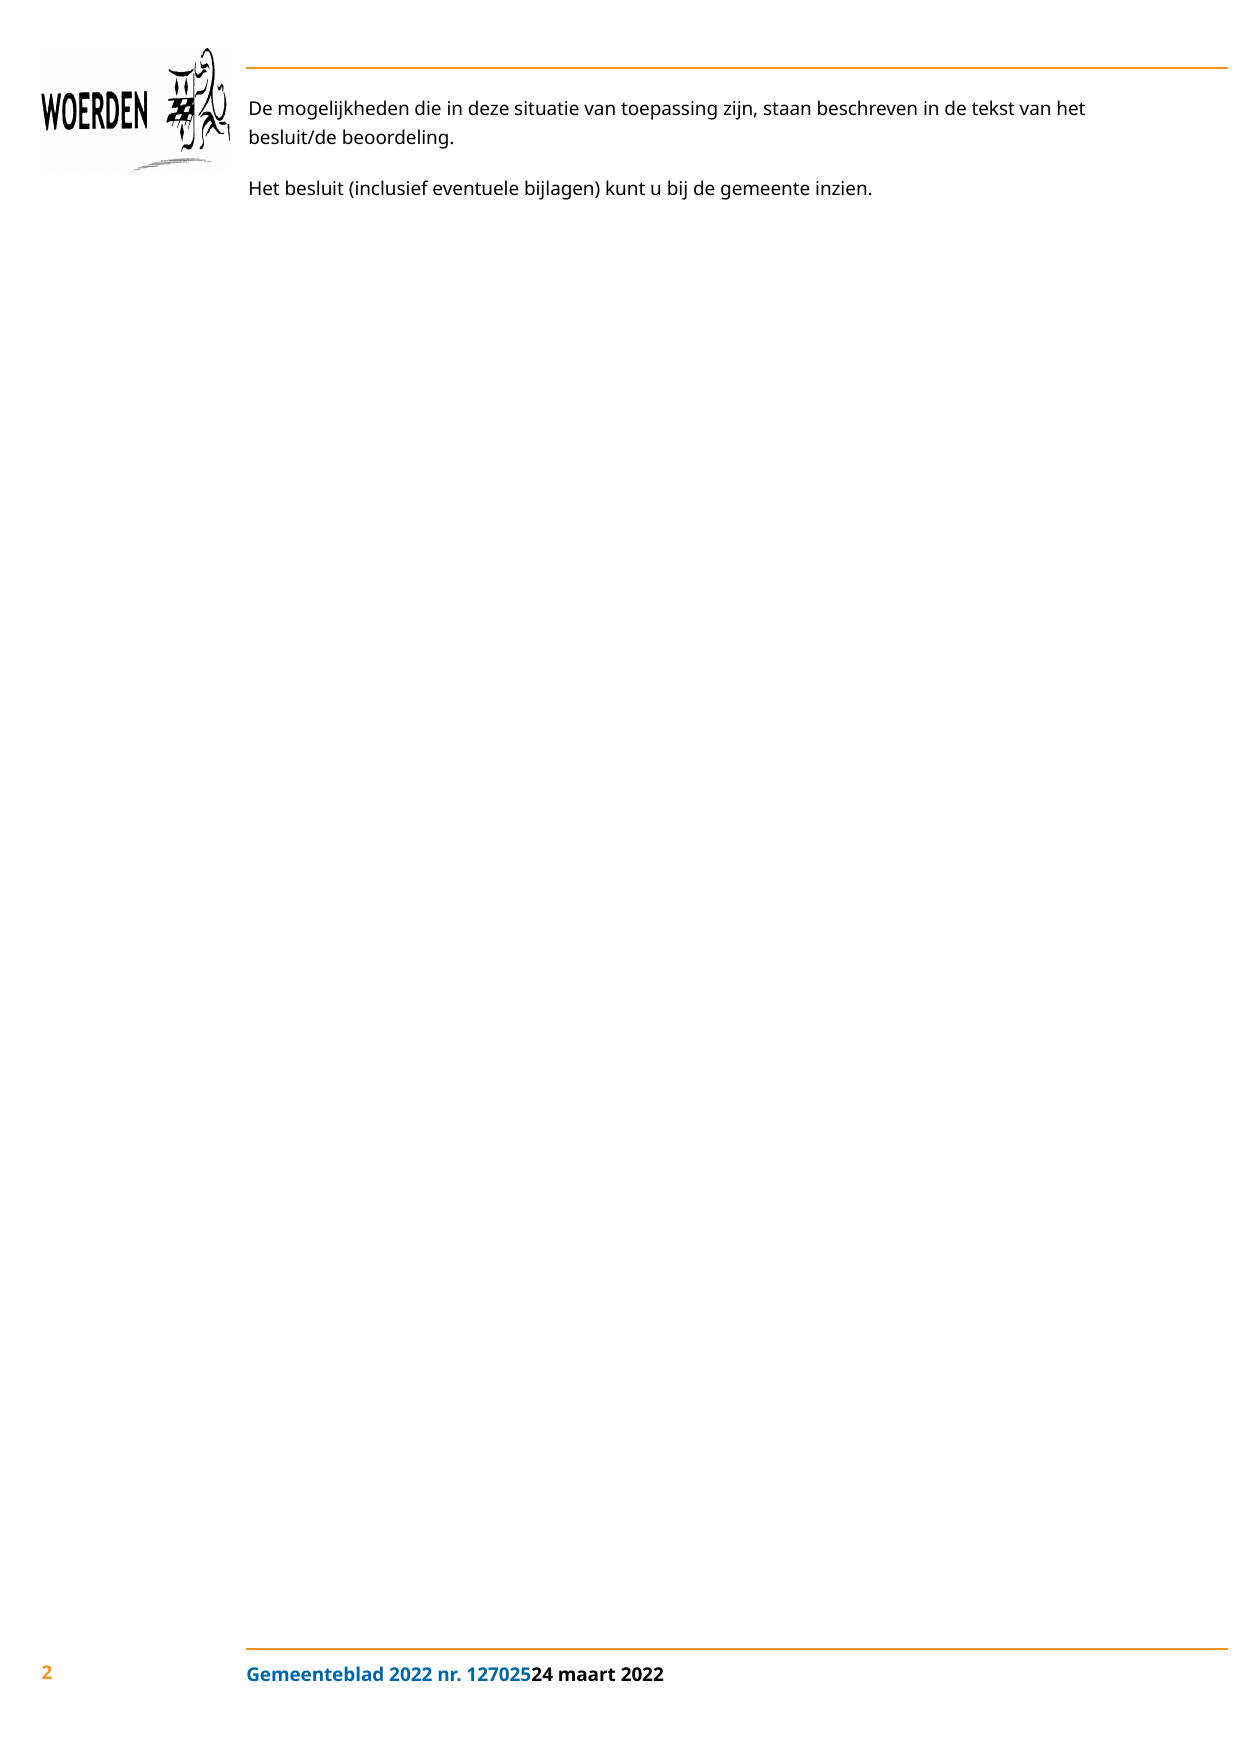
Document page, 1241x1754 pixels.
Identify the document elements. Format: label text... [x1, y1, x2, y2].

picture [41, 47, 231, 172]
text Het besluit (inclusief eventuele bijlagen) kunt u bij de gemeente inzien. [248, 175, 1152, 201]
text De mogelijkheden die in deze situatie van toepassing zijn, staan beschreven in de tekst van het besluit/de beoordeling. [248, 95, 1152, 150]
